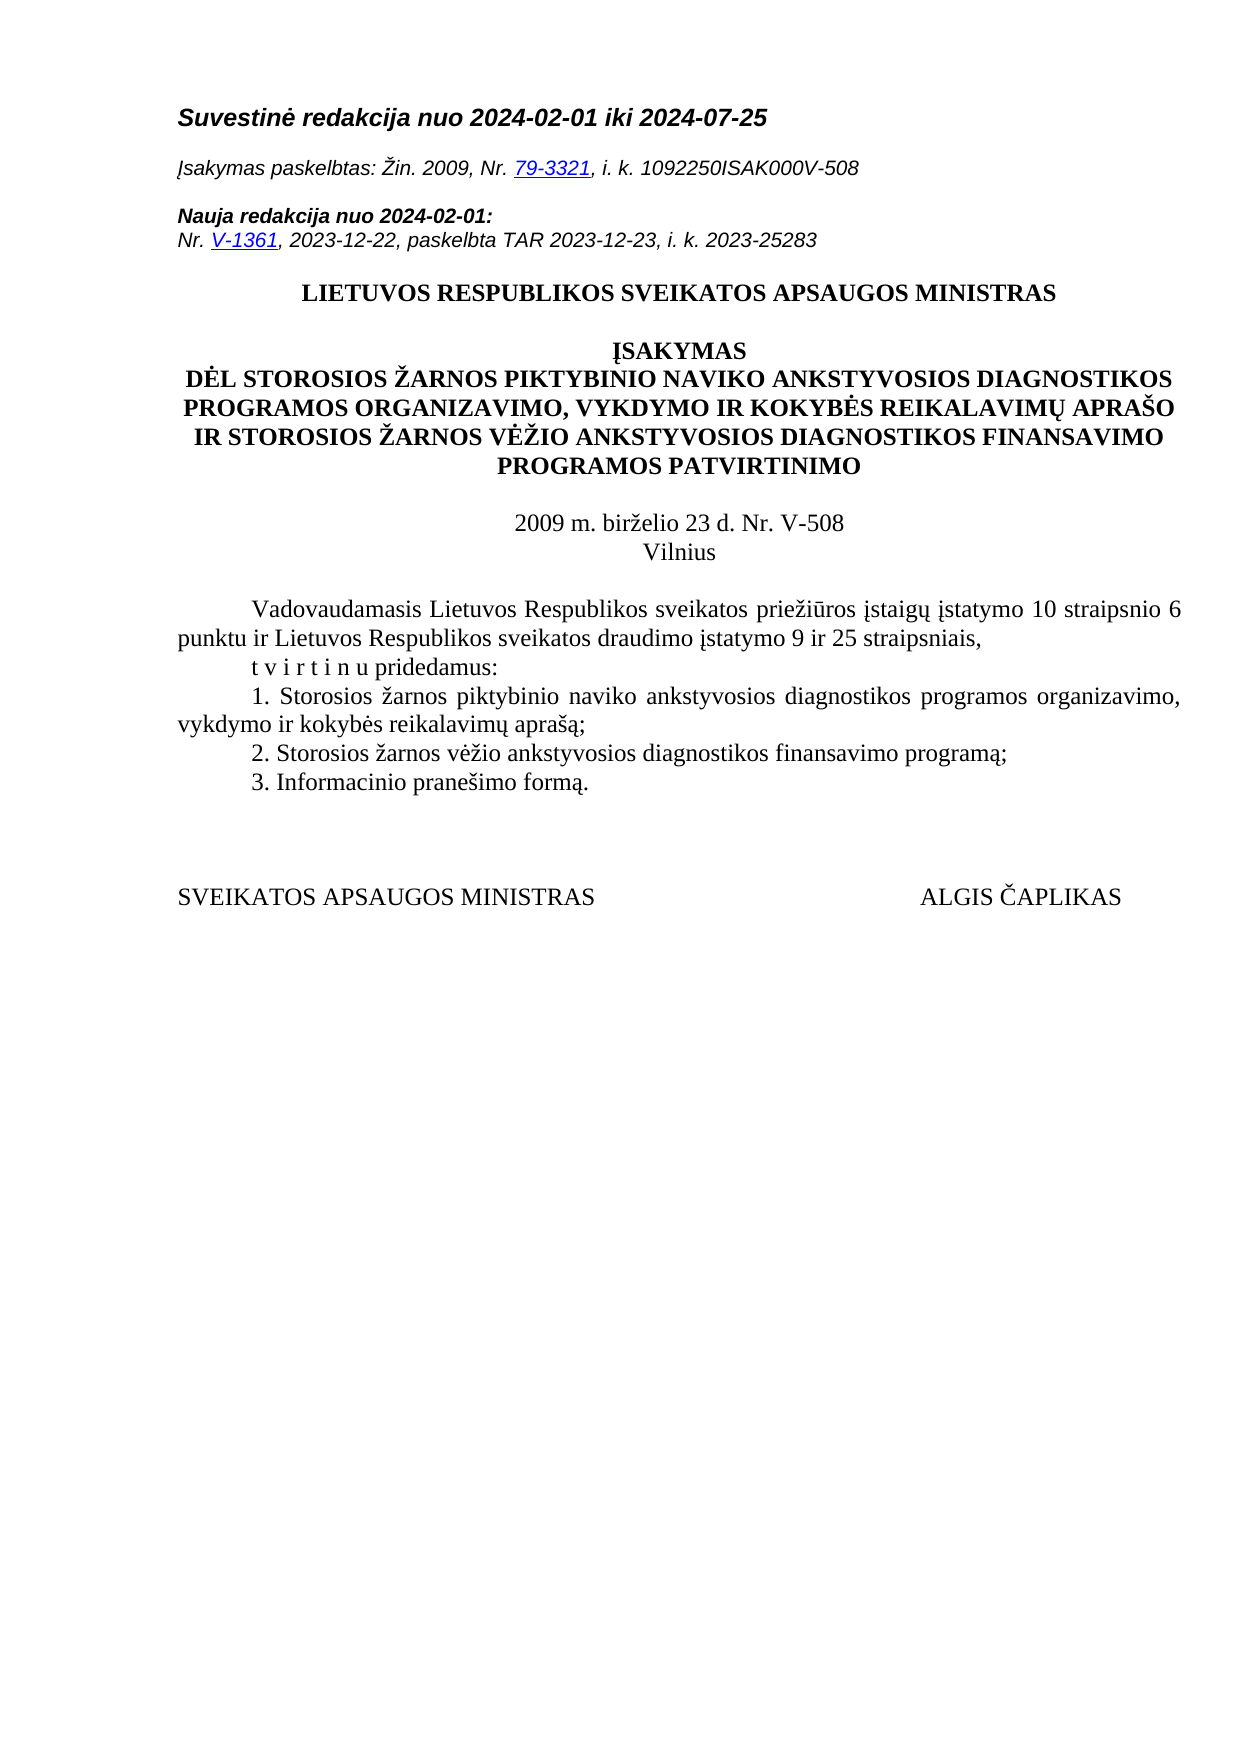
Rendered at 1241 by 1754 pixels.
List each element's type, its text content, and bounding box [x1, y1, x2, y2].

text ĮSAKYMAS [177, 336, 1181, 364]
text 2009 m. birželio 23 d. Nr. V-508 [177, 508, 1181, 537]
text DĖL STOROSIOS ŽARNOS PIKTYBINIO NAVIKO ANKSTYVOSIOS DIAGNOSTIKOS PROGRAMOS ORGANIZAVIMO, VYKDYMO IR KOKYBĖS REIKALAVIMŲ APRAŠO IR STOROSIOS ŽARNOS VĖŽIO ANKSTYVOSIOS DIAGNOSTIKOS FINANSAVIMO PROGRAMOS PATVIRTINIMO [177, 364, 1181, 479]
text Nr. V-1361, 2023-12-22, paskelbta TAR 2023-12-23, i. k. 2023-25283 [177, 228, 1181, 252]
text 2. Storosios žarnos vėžio ankstyvosios diagnostikos finansavimo programą; [177, 738, 1181, 767]
text Vilnius [177, 537, 1181, 566]
text Suvestinė redakcija nuo 2024-02-01 iki 2024-07-25 [177, 103, 1181, 132]
text LIETUVOS RESPUBLIKOS SVEIKATOS APSAUGOS MINISTRAS [177, 278, 1181, 307]
text 1. Storosios žarnos piktybinio naviko ankstyvosios diagnostikos programos organizavimo, vykdymo ir kokybės reikalavimų aprašą; [177, 681, 1181, 738]
text t v i r t i n u pridedamus: [177, 652, 1181, 681]
text Vadovaudamasis Lietuvos Respublikos sveikatos priežiūros įstaigų įstatymo 10 straipsnio 6 punktu ir Lietuvos Respublikos sveikatos draudimo įstatymo 9 ir 25 straipsniais, [177, 594, 1181, 652]
text Nauja redakcija nuo 2024-02-01: [177, 204, 1181, 228]
text Įsakymas paskelbtas: Žin. 2009, Nr. 79-3321, i. k. 1092250ISAK000V-508 [177, 156, 1181, 180]
text 3. Informacinio pranešimo formą. [177, 767, 1181, 796]
text SVEIKATOS APSAUGOS MINISTRAS ALGIS ČAPLIKAS [177, 882, 1181, 911]
